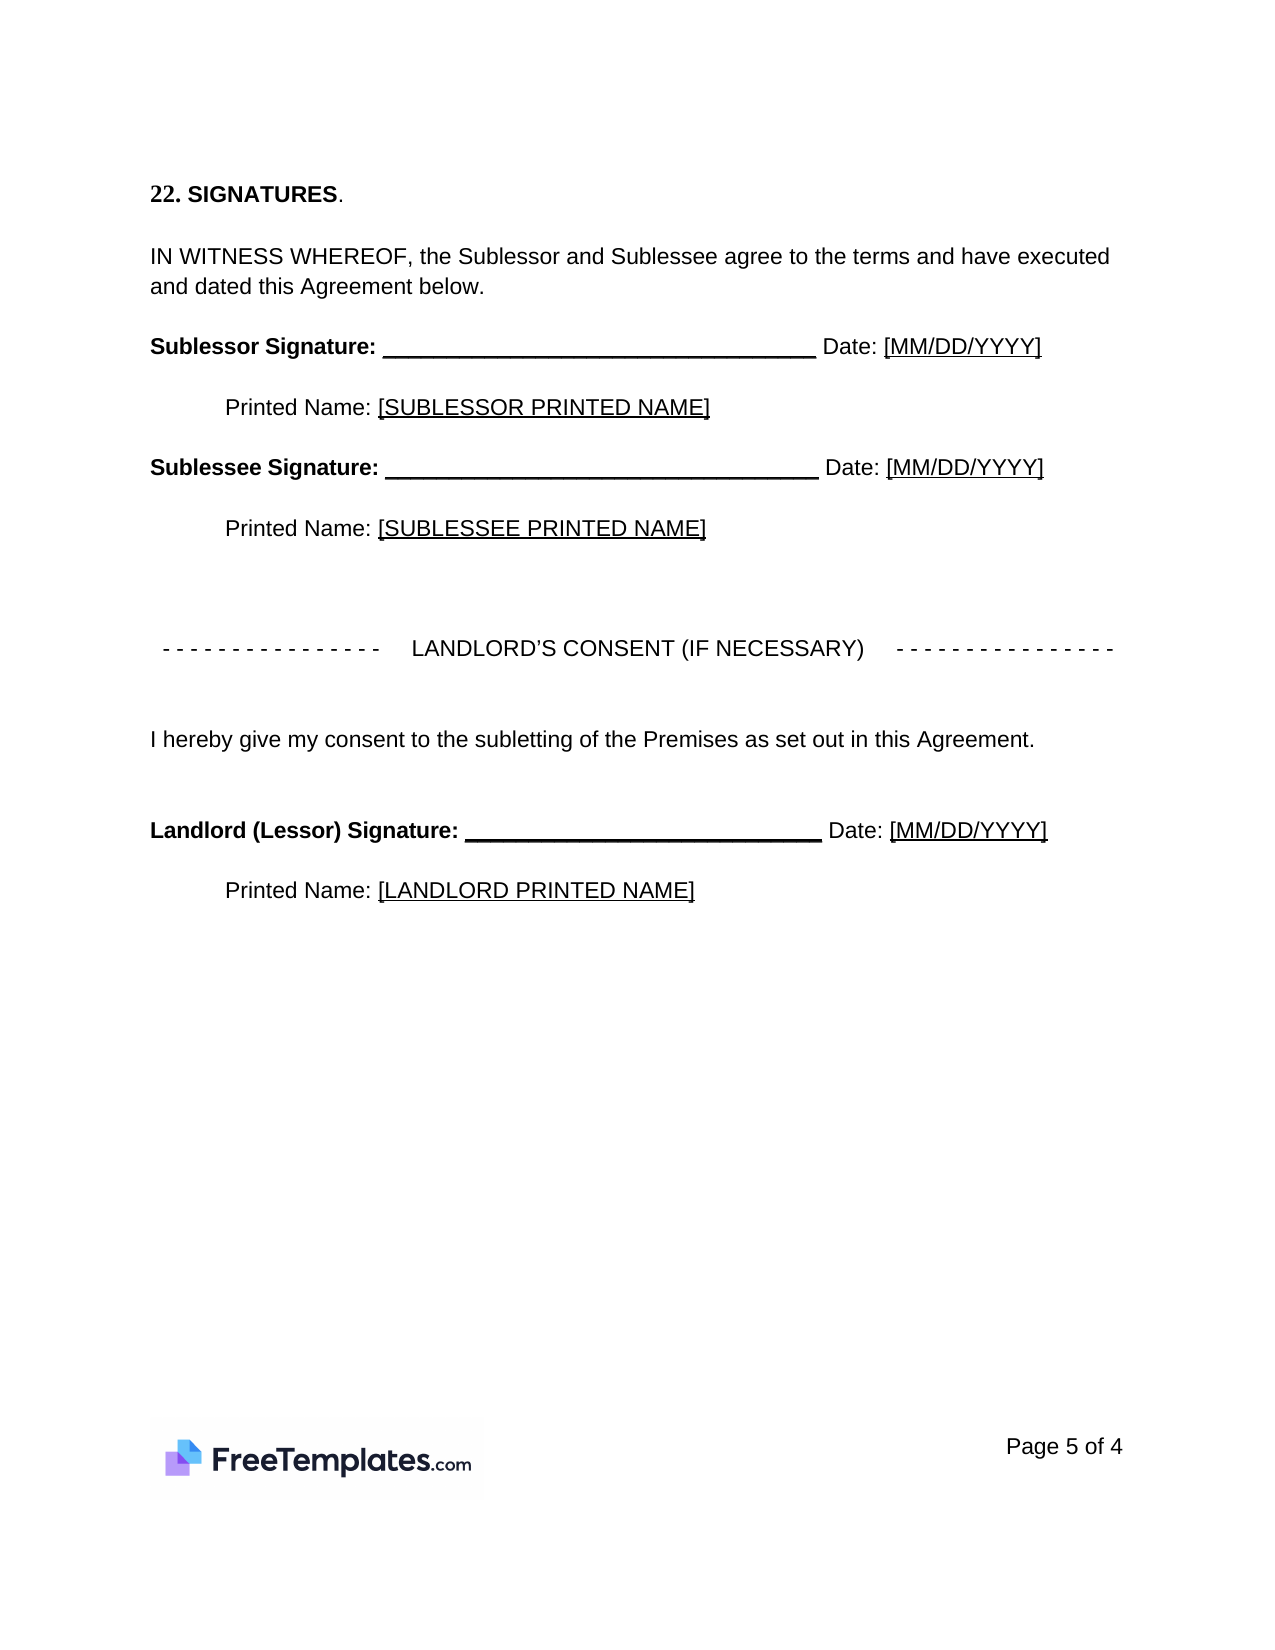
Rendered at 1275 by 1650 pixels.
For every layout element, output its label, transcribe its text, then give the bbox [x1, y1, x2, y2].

text Sublessee Signature: __________________________________ Date: [MM/DD/YYYY] [150, 454, 1127, 481]
text IN WITNESS WHEREOF, the Sublessor and Sublessee agree to the terms and have executed and dated this Agreement below. [150, 243, 1125, 299]
text - - - - - - - - - - - - - - - - LANDLORD’S CONSENT (IF NECESSARY) - - - - - - - - - - - - - - - - [150, 635, 1127, 662]
text I hereby give my consent to the subletting of the Premises as set out in this Agreement. [150, 726, 1125, 752]
text Printed Name: [LANDLORD PRINTED NAME] [225, 877, 1127, 903]
text Sublessor Signature: __________________________________ Date: [MM/DD/YYYY] [150, 333, 1127, 360]
text Landlord (Lessor) Signature: ____________________________ Date: [MM/DD/YYYY] [150, 817, 1125, 843]
text Printed Name: [SUBLESSOR PRINTED NAME] [225, 394, 1127, 420]
list SIGNATURES. [150, 179, 1125, 208]
text Printed Name: [SUBLESSEE PRINTED NAME] [225, 514, 1127, 541]
